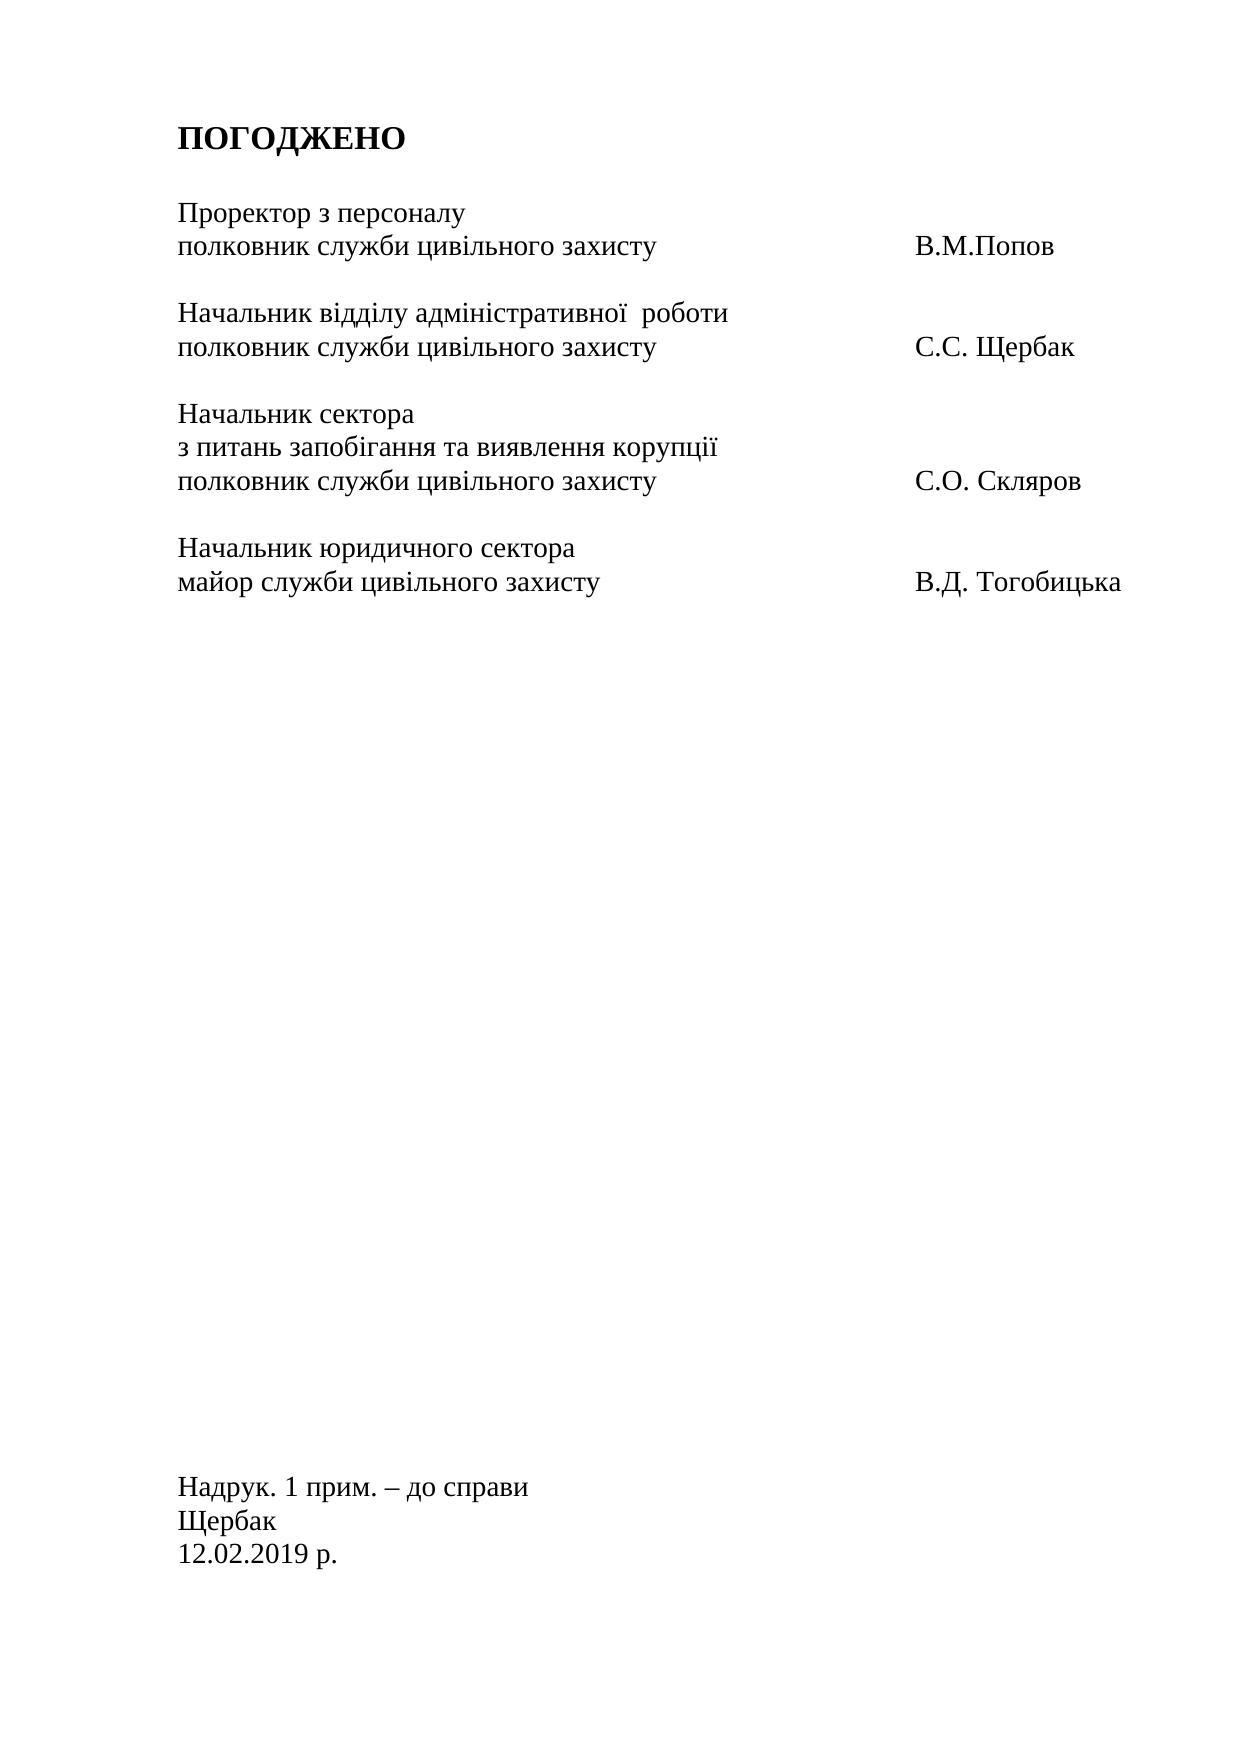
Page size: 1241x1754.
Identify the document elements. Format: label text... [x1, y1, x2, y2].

text майор служби цивільного захисту В.Д. Тогобицька [177, 564, 1152, 597]
text Щербак [177, 1503, 1152, 1536]
text 12.02.2019 р. [177, 1536, 1152, 1570]
text полковник служби цивільного захисту С.О. Скляров [177, 463, 1152, 497]
text полковник служби цивільного захисту В.М.Попов [177, 228, 1152, 262]
text з питань запобігання та виявлення корупції [177, 429, 1152, 463]
text полковник служби цивільного захисту С.С. Щербак [177, 329, 1152, 362]
text Начальник юридичного сектора [177, 530, 1152, 564]
text Начальник відділу адміністративної роботи [177, 295, 1152, 329]
text Надрук. 1 прим. – до справи [177, 1469, 1152, 1503]
text Начальник сектора [177, 396, 1152, 429]
text Проректор з персоналу [177, 195, 1152, 228]
text ПОГОДЖЕНО [177, 118, 1152, 156]
